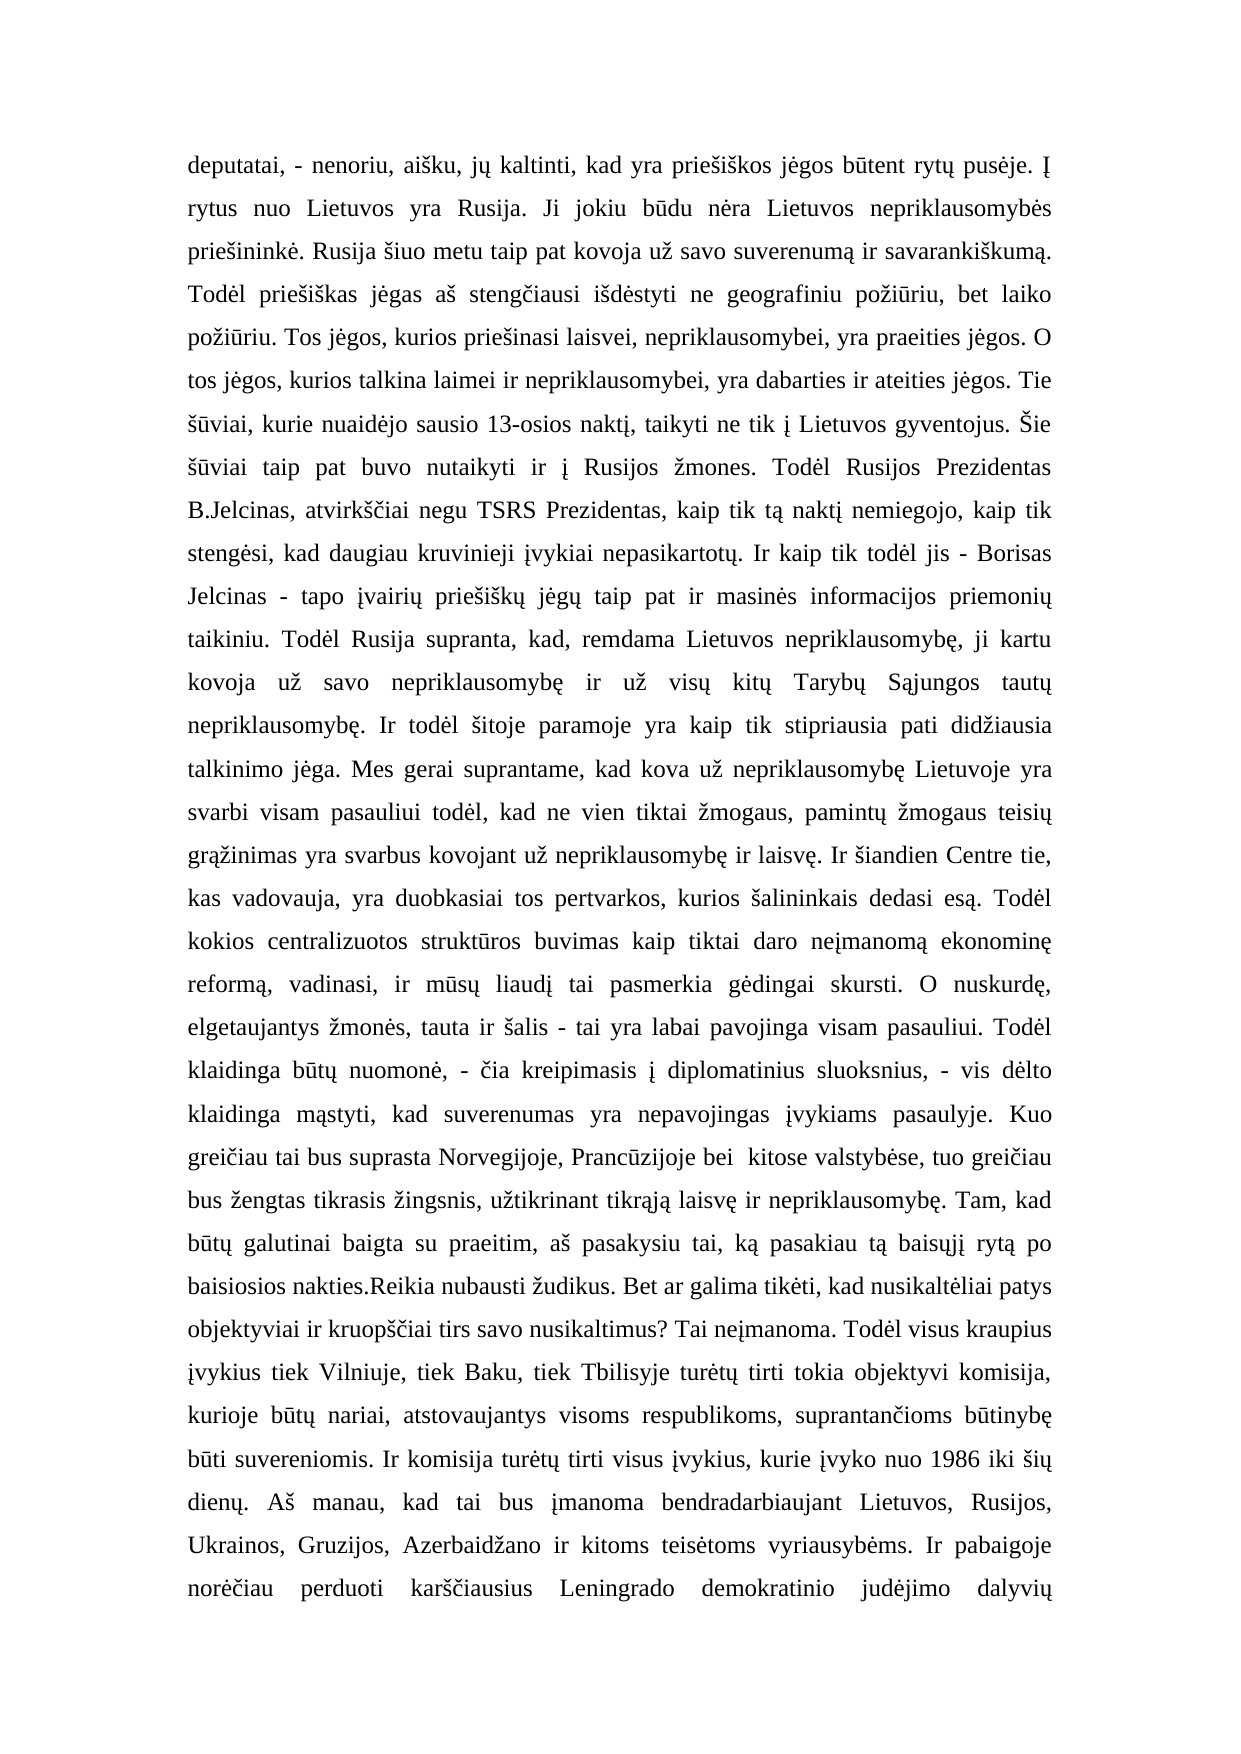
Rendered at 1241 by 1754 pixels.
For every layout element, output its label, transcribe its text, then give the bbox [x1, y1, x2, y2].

text deputatai, - nenoriu, aišku, jų kaltinti, kad yra priešiškos jėgos būtent rytų pusėje. Į rytus nuo Lietuvos yra Rusija. Ji jokiu būdu nėra Lietuvos nepriklausomybės priešininkė. Rusija šiuo metu taip pat kovoja už savo suverenumą ir savarankiškumą. Todėl priešiškas jėgas aš stengčiausi išdėstyti ne geografiniu požiūriu, bet laiko požiūriu. Tos jėgos, kurios priešinasi laisvei, nepriklausomybei, yra praeities jėgos. O tos jėgos, kurios talkina laimei ir nepriklausomybei, yra dabarties ir ateities jėgos. Tie šūviai, kurie nuaidėjo sausio 13-osios naktį, taikyti ne tik į Lietuvos gyventojus. Šie šūviai taip pat buvo nutaikyti ir į Rusijos žmones. Todėl Rusijos Prezidentas B.Jelcinas, atvirkščiai negu TSRS Prezidentas, kaip tik tą naktį nemiegojo, kaip tik stengėsi, kad daugiau kruvinieji įvykiai nepasikartotų. Ir kaip tik todėl jis - Borisas Jelcinas - tapo įvairių priešiškų jėgų taip pat ir masinės informacijos priemonių taikiniu. Todėl Rusija supranta, kad, remdama Lietuvos nepriklausomybę, ji kartu kovoja už savo nepriklausomybę ir už visų kitų Tarybų Sąjungos tautų nepriklausomybę. Ir todėl šitoje paramoje yra kaip tik stipriausia pati didžiausia talkinimo jėga. Mes gerai suprantame, kad kova už nepriklausomybę Lietuvoje yra svarbi visam pasauliui todėl, kad ne vien tiktai žmogaus, pamintų žmogaus teisių grąžinimas yra svarbus kovojant už nepriklausomybę ir laisvę. Ir šiandien Centre tie, kas vadovauja, yra duobkasiai tos pertvarkos, kurios šalininkais dedasi esą. Todėl kokios centralizuotos struktūros buvimas kaip tiktai daro neįmanomą ekonominę reformą, vadinasi, ir mūsų liaudį tai pasmerkia gėdingai skursti. O nuskurdę, elgetaujantys žmonės, tauta ir šalis - tai yra labai pavojinga visam pasauliui. Todėl klaidinga būtų nuomonė, - čia kreipimasis į diplomatinius sluoksnius, - vis dėlto klaidinga mąstyti, kad suverenumas yra nepavojingas įvykiams pasaulyje. Kuo greičiau tai bus suprasta Norvegijoje, Prancūzijoje bei kitose valstybėse, tuo greičiau bus žengtas tikrasis žingsnis, užtikrinant tikrąją laisvę ir nepriklausomybę. Tam, kad būtų galutinai baigta su praeitim, aš pasakysiu tai, ką pasakiau tą baisųjį rytą po baisiosios nakties.Reikia nubausti žudikus. Bet ar galima tikėti, kad nusikaltėliai patys objektyviai ir kruopščiai tirs savo nusikaltimus? Tai neįmanoma. Todėl visus kraupius įvykius tiek Vilniuje, tiek Baku, tiek Tbilisyje turėtų tirti tokia objektyvi komisija, kurioje būtų nariai, atstovaujantys visoms respublikoms, suprantančioms būtinybę būti suvereniomis. Ir komisija turėtų tirti visus įvykius, kurie įvyko nuo 1986 iki šių dienų. Aš manau, kad tai bus įmanoma bendradarbiaujant Lietuvos, Rusijos, Ukrainos, Gruzijos, Azerbaidžano ir kitoms teisėtoms vyriausybėms. Ir pabaigoje norėčiau perduoti karščiausius Leningrado demokratinio judėjimo dalyvių [187, 150, 1053, 1602]
